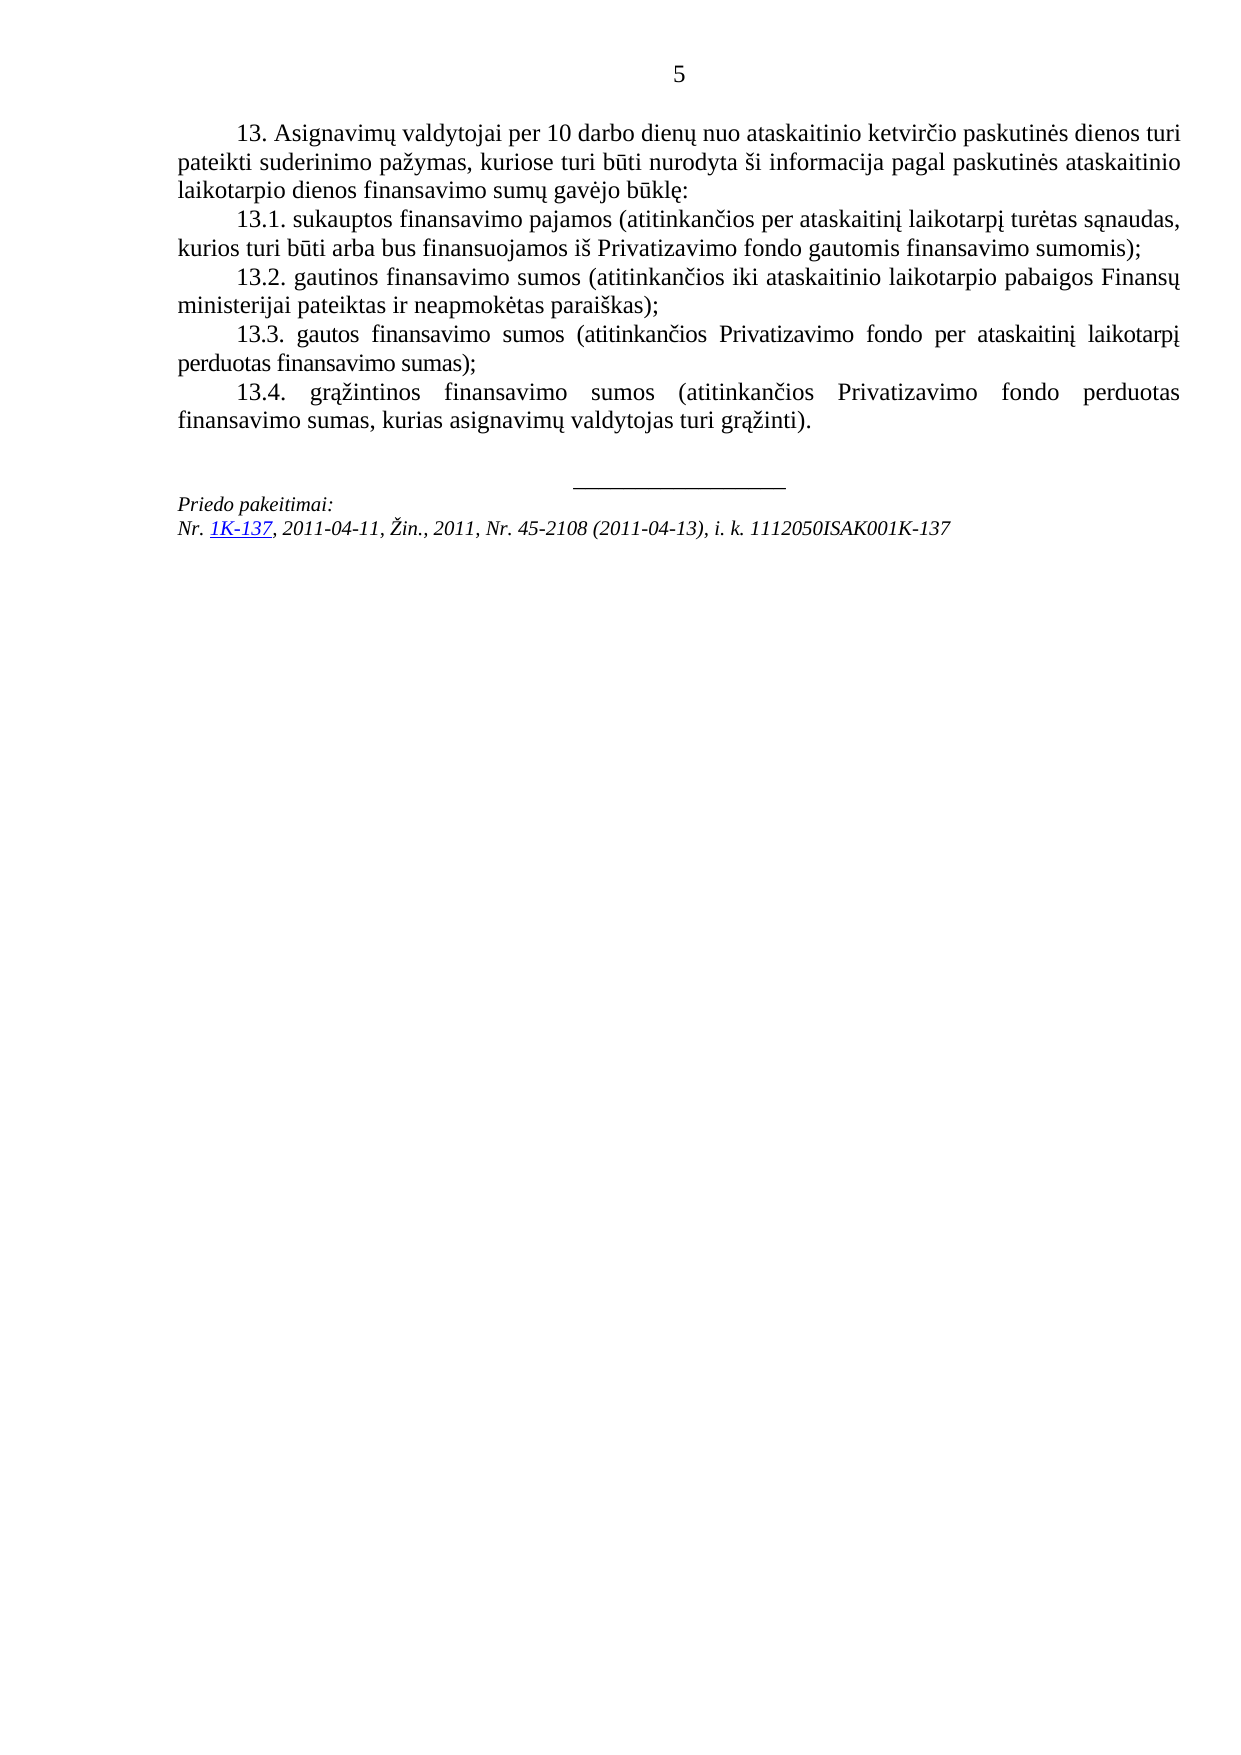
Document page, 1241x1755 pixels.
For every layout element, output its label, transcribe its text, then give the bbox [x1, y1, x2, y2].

text 13.4. grąžintinos finansavimo sumos (atitinkančios Privatizavimo fondo perduotas finansavimo sumas, kurias asignavimų valdytojas turi grąžinti). [177, 377, 1181, 434]
text 13.2. gautinos finansavimo sumos (atitinkančios iki ataskaitinio laikotarpio pabaigos Finansų ministerijai pateiktas ir neapmokėtas paraiškas); [177, 262, 1181, 319]
text 13.1. sukauptos finansavimo pajamos (atitinkančios per ataskaitinį laikotarpį turėtas sąnaudas, kurios turi būti arba bus finansuojamos iš Privatizavimo fondo gautomis finansavimo sumomis); [177, 204, 1181, 262]
text 13. Asignavimų valdytojai per 10 darbo dienų nuo ataskaitinio ketvirčio paskutinės dienos turi pateikti suderinimo pažymas, kuriose turi būti nurodyta ši informacija pagal paskutinės ataskaitinio laikotarpio dienos finansavimo sumų gavėjo būklę: [177, 118, 1181, 204]
text _________________ [177, 463, 1181, 492]
text 13.3. gautos finansavimo sumos (atitinkančios Privatizavimo fondo per ataskaitinį laikotarpį perduotas finansavimo sumas); [177, 319, 1181, 377]
text Priedo pakeitimai: [177, 492, 1181, 516]
text Nr. 1K-137, 2011-04-11, Žin., 2011, Nr. 45-2108 (2011-04-13), i. k. 1112050ISAK001K-137 [177, 516, 1181, 540]
